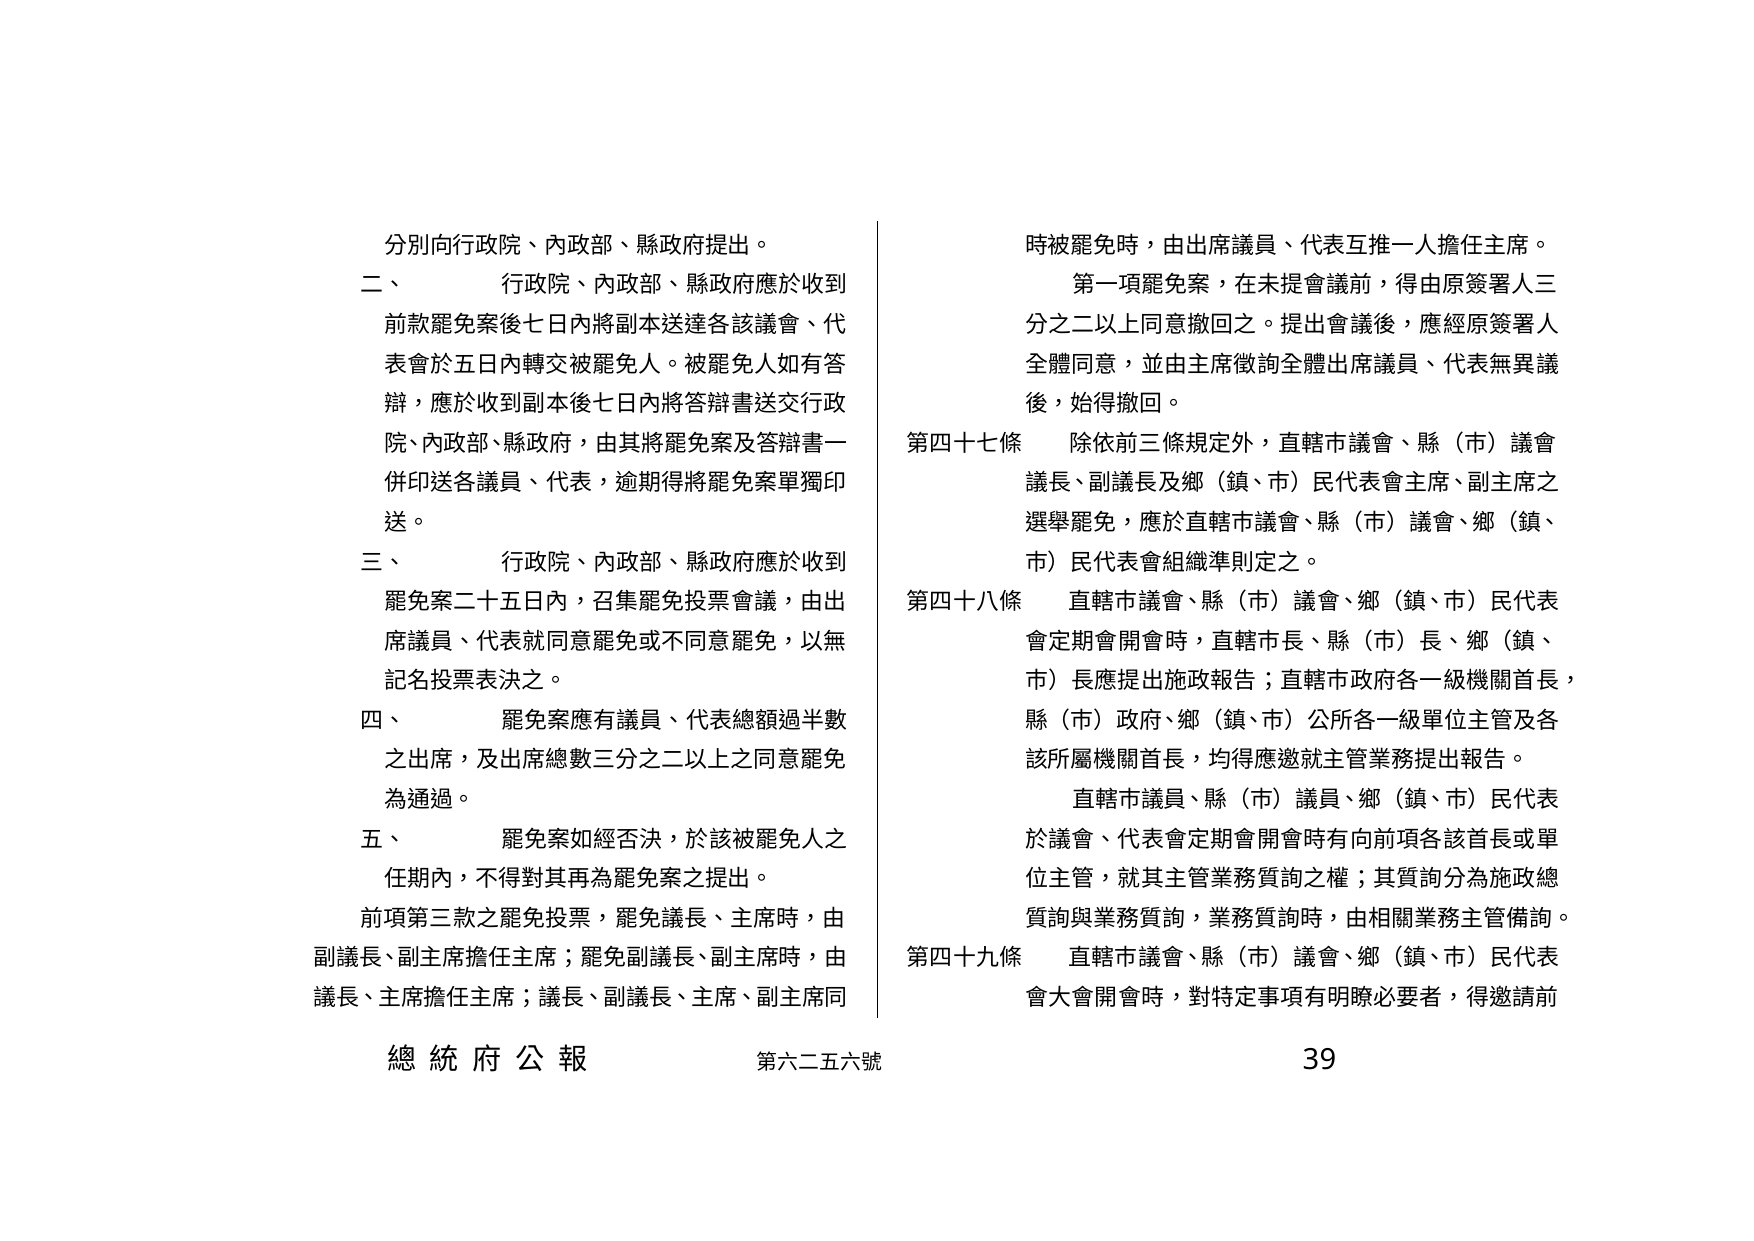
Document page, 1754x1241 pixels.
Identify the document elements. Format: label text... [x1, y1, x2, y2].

text 前項第三款之罷免投票，罷免議長、主席時，由副議長、副主席擔任主席；罷免副議長、副主席時，由議長、主席擔任主席；議長、副議長、主席、副主席同 [313, 894, 847, 1013]
list 分別向行政院、內政部、縣政府提出。 [360, 222, 847, 261]
text 直轄巿議員、縣（巿）議員、鄉（鎮、巿）民代表於議會、代表會定期會開會時有向前項各該首長或單位主管，就其主管業務質詢之權；其質詢分為施政總質詢與業務質詢，業務質詢時，由相關業務主管備詢。 [1025, 776, 1559, 934]
text 第四十九條 直轄巿議會、縣（巿）議會、鄉（鎮、巿）民代表會大會開會時，對特定事項有明瞭必要者，得邀請前 [907, 934, 1559, 1013]
list 罷免案應有議員、代表總額過半數之出席，及出席總數三分之二以上之同意罷免為通過。 [360, 697, 847, 815]
text 時被罷免時，由出席議員、代表互推一人擔任主席。 [1025, 222, 1559, 261]
list 行政院、內政部、縣政府應於收到前款罷免案後七日內將副本送達各該議會、代表會於五日內轉交被罷免人。被罷免人如有答辯，應於收到副本後七日內將答辯書送交行政院、內政部、縣政府，由其將罷免案及答辯書一併印送各議員、代表，逾期得將罷免案單獨印送。 [360, 261, 847, 538]
text 第四十七條 除依前三條規定外，直轄巿議會、縣（巿）議會議長、副議長及鄉（鎮、巿）民代表會主席、副主席之選舉罷免，應於直轄巿議會、縣（巿）議會、鄉（鎮、巿）民代表會組織準則定之。 [907, 419, 1559, 578]
text 第一項罷免案，在未提會議前，得由原簽署人三分之二以上同意撤回之。提出會議後，應經原簽署人全體同意，並由主席徵詢全體出席議員、代表無異議後，始得撤回。 [1025, 261, 1559, 419]
list 罷免案如經否決，於該被罷免人之任期內，不得對其再為罷免案之提出。 [360, 815, 847, 894]
text 第四十八條 直轄巿議會、縣（巿）議會、鄉（鎮、巿）民代表會定期會開會時，直轄巿長、縣（巿）長、鄉（鎮、巿）長應提出施政報告；直轄巿政府各一級機關首長，縣（巿）政府、鄉（鎮、巿）公所各一級單位主管及各該所屬機關首長，均得應邀就主管業務提出報告。 [907, 578, 1559, 776]
list 行政院、內政部、縣政府應於收到罷免案二十五日內，召集罷免投票會議，由出席議員、代表就同意罷免或不同意罷免，以無記名投票表決之。 [360, 538, 847, 697]
